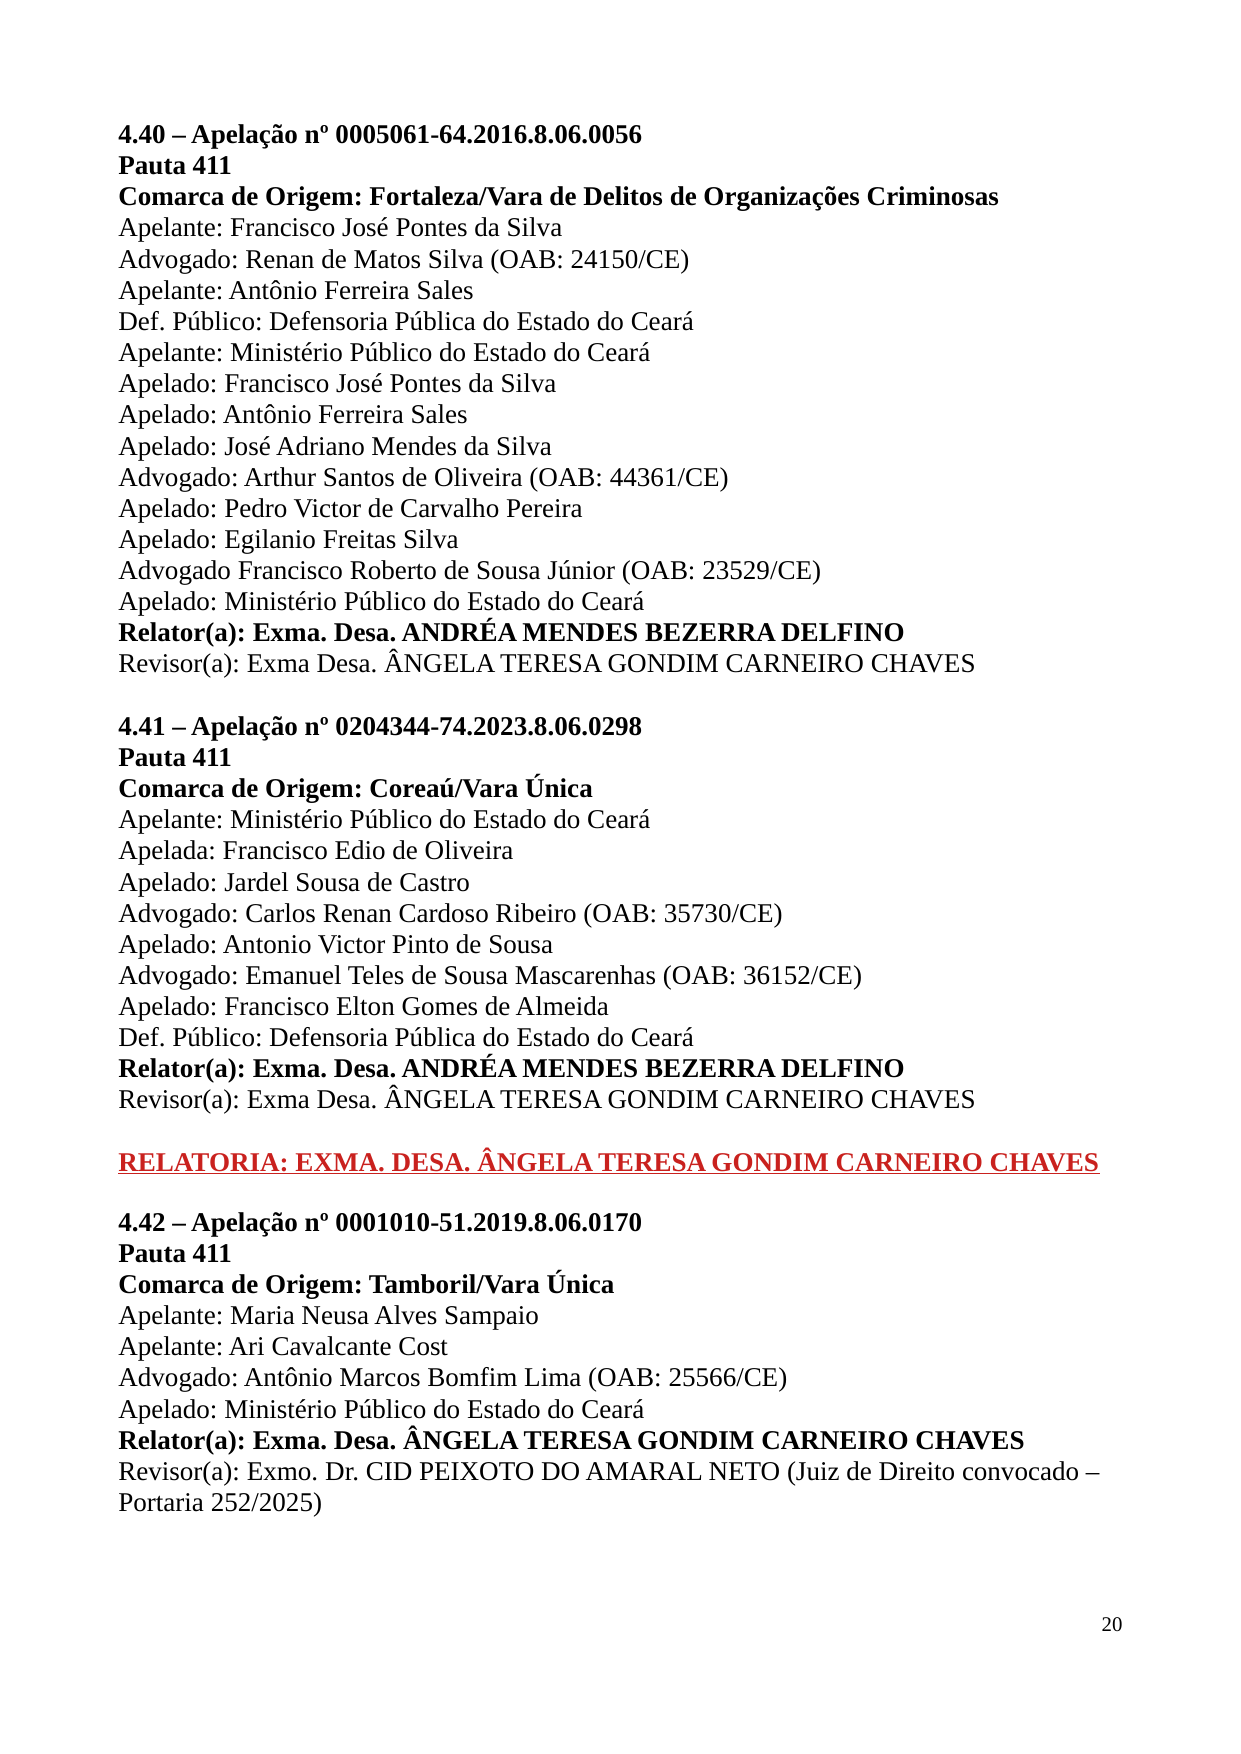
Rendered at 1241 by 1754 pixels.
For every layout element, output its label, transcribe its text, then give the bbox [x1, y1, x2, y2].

text Revisor(a): Exmo. Dr. CID PEIXOTO DO AMARAL NETO (Juiz de Direito convocado – Portaria 252/2025) [118, 1455, 1122, 1517]
text Revisor(a): Exma Desa. ÂNGELA TERESA GONDIM CARNEIRO CHAVES [118, 1084, 1122, 1115]
text 4.40 – Apelação nº 0005061-64.2016.8.06.0056 [118, 118, 1122, 149]
text Advogado: Antônio Marcos Bomfim Lima (OAB: 25566/CE) [118, 1362, 1122, 1393]
text Apelado: Egilanio Freitas Silva [118, 523, 1122, 554]
text Apelado: Francisco Elton Gomes de Almeida [118, 990, 1122, 1021]
text Revisor(a): Exma Desa. ÂNGELA TERESA GONDIM CARNEIRO CHAVES [118, 648, 1122, 679]
text Apelado: Jardel Sousa de Castro [118, 866, 1122, 897]
text Relator(a): Exma. Desa. ÂNGELA TERESA GONDIM CARNEIRO CHAVES [118, 1424, 1122, 1455]
text Advogado: Emanuel Teles de Sousa Mascarenhas (OAB: 36152/CE) [118, 959, 1122, 990]
text Apelada: Francisco Edio de Oliveira [118, 834, 1122, 866]
text Relator(a): Exma. Desa. ANDRÉA MENDES BEZERRA DELFINO [118, 616, 1122, 648]
text Apelante: Maria Neusa Alves Sampaio [118, 1299, 1122, 1330]
text Apelante: Ministério Público do Estado do Ceará [118, 336, 1122, 367]
text Apelante: Francisco José Pontes da Silva [118, 212, 1122, 243]
text Apelante: Ari Cavalcante Cost [118, 1330, 1122, 1362]
text Advogado: Arthur Santos de Oliveira (OAB: 44361/CE) [118, 461, 1122, 492]
text Def. Público: Defensoria Pública do Estado do Ceará [118, 305, 1122, 336]
text 4.41 – Apelação nº 0204344-74.2023.8.06.0298 [118, 710, 1122, 741]
text Apelado: Antonio Victor Pinto de Sousa [118, 928, 1122, 959]
text Advogado: Carlos Renan Cardoso Ribeiro (OAB: 35730/CE) [118, 897, 1122, 928]
text Apelado: Francisco José Pontes da Silva [118, 367, 1122, 398]
text Apelado: Ministério Público do Estado do Ceará [118, 1393, 1122, 1424]
text Pauta 411 [118, 741, 1122, 772]
text Advogado: Renan de Matos Silva (OAB: 24150/CE) [118, 243, 1122, 274]
text Apelante: Antônio Ferreira Sales [118, 274, 1122, 305]
text Comarca de Origem: Tamboril/Vara Única [118, 1268, 1122, 1299]
text Pauta 411 [118, 149, 1122, 180]
text Apelado: Antônio Ferreira Sales [118, 398, 1122, 429]
text Comarca de Origem: Coreaú/Vara Única [118, 772, 1122, 803]
text Apelante: Ministério Público do Estado do Ceará [118, 803, 1122, 834]
text Apelado: Pedro Victor de Carvalho Pereira [118, 492, 1122, 523]
text 4.42 – Apelação nº 0001010-51.2019.8.06.0170 [118, 1206, 1122, 1237]
text Pauta 411 [118, 1237, 1122, 1268]
text Def. Público: Defensoria Pública do Estado do Ceará [118, 1021, 1122, 1052]
text Apelado: Ministério Público do Estado do Ceará [118, 585, 1122, 616]
text Advogado Francisco Roberto de Sousa Júnior (OAB: 23529/CE) [118, 554, 1122, 585]
text Apelado: José Adriano Mendes da Silva [118, 429, 1122, 461]
text Relator(a): Exma. Desa. ANDRÉA MENDES BEZERRA DELFINO [118, 1052, 1122, 1084]
text Comarca de Origem: Fortaleza/Vara de Delitos de Organizações Criminosas [118, 180, 1122, 212]
text RELATORIA: EXMA. DESA. ÂNGELA TERESA GONDIM CARNEIRO CHAVES [118, 1146, 1122, 1177]
